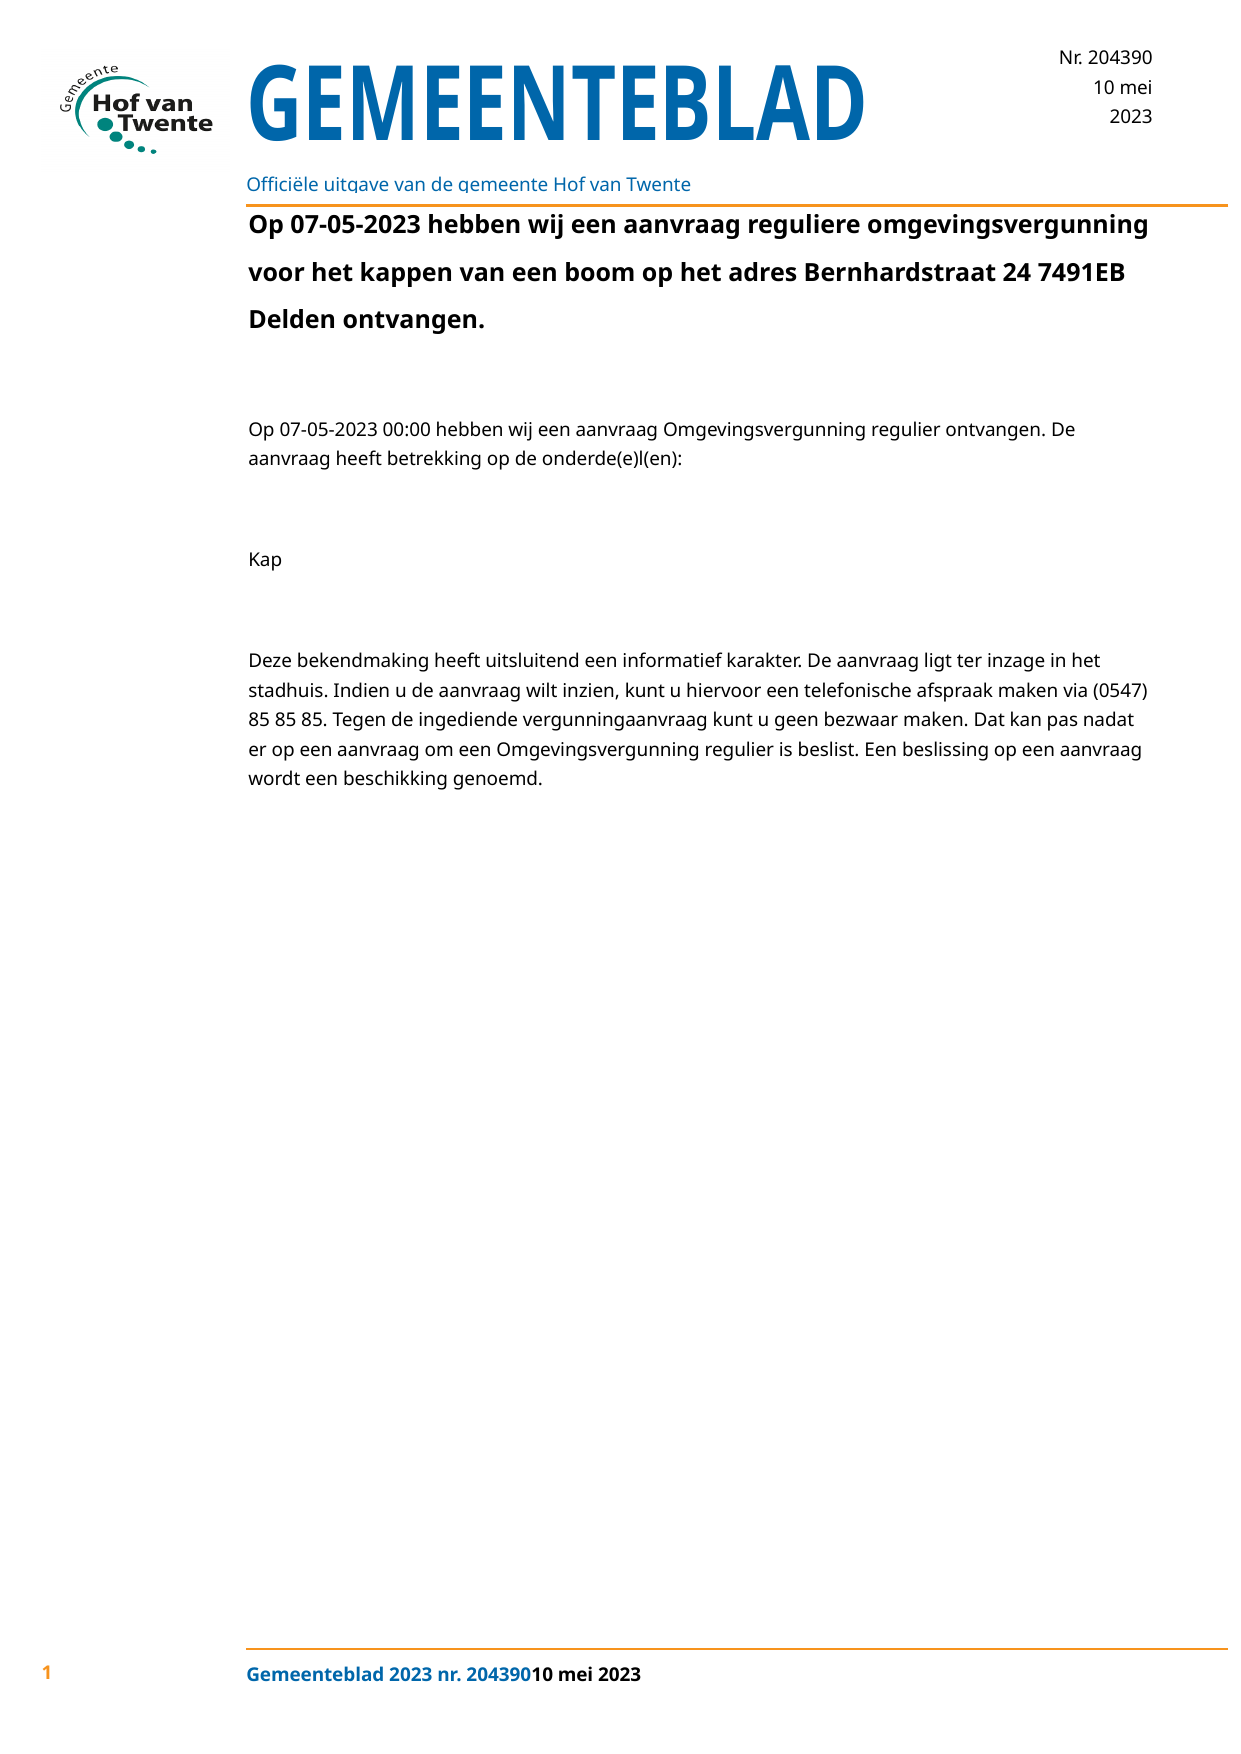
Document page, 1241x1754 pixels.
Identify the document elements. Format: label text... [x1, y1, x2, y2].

text Deze bekendmaking heeft uitsluitend een informatief karakter. De aanvraag ligt ter inzage in het stadhuis. Indien u de aanvraag wilt inzien, kunt u hiervoor een telefonische afspraak maken via (0547) 85 85 85. Tegen de ingediende vergunningaanvraag kunt u geen bezwaar maken. Dat kan pas nadat er op een aanvraag om een Omgevingsvergunning regulier is beslist. Een beslissing op een aanvraag wordt een beschikking genoemd. [248, 647, 1152, 791]
text Kap [248, 546, 1152, 572]
picture [41, 47, 231, 172]
text Op 07-05-2023 00:00 hebben wij een aanvraag Omgevingsvergunning regulier ontvangen. De aanvraag heeft betrekking op de onderde(e)l(en): [248, 416, 1152, 471]
text Op 07-05-2023 hebben wij een aanvraag reguliere omgevingsvergunning voor het kappen van een boom op het adres Bernhardstraat 24 7491EB Delden ontvangen. [248, 207, 1152, 336]
